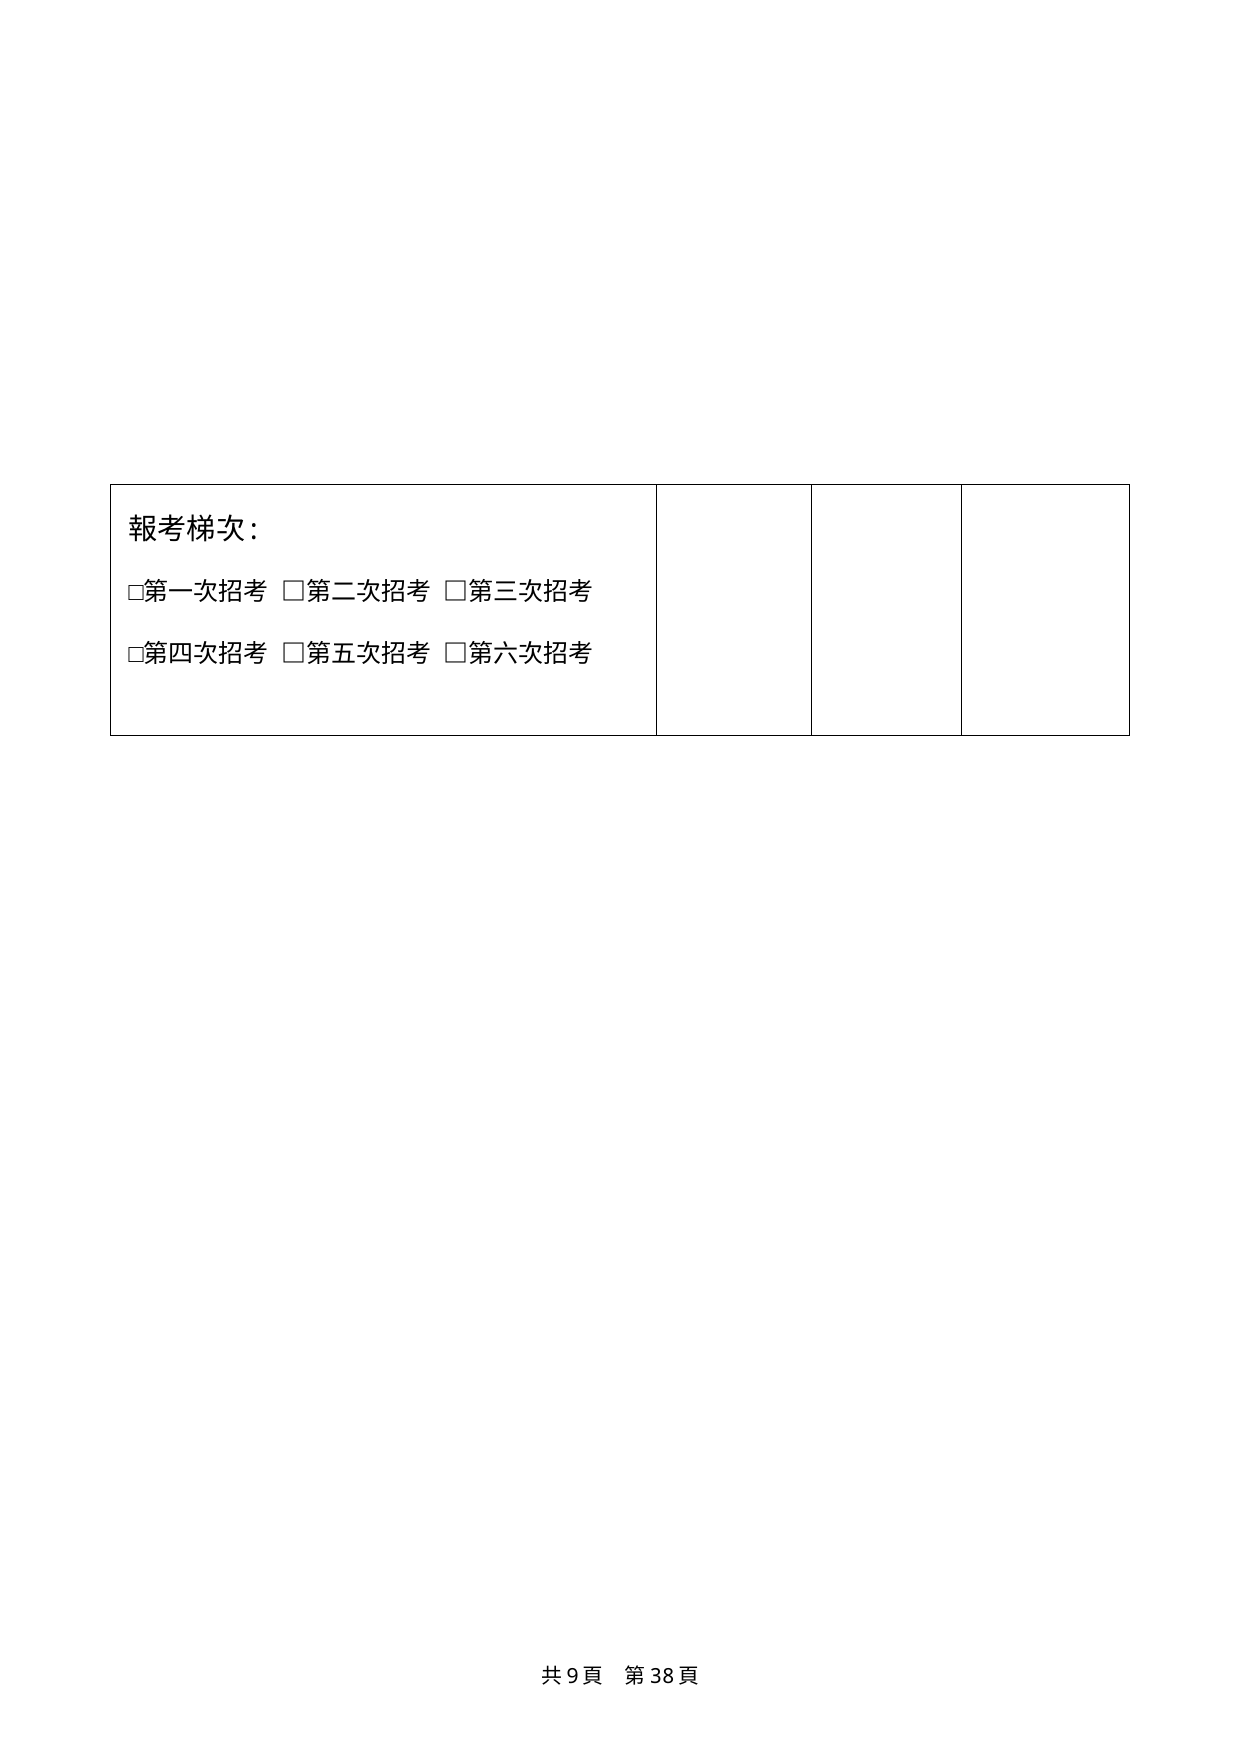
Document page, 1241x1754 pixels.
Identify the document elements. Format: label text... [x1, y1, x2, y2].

table_cell [657, 485, 811, 735]
table_cell [962, 485, 1129, 735]
table_cell [812, 485, 961, 735]
table_header 113學年度臺中市潭子區潭子國民小學 代理教師甄選准考證 准考證號碼： (由學校填寫) 姓名： 甄選類別： □普通班代理實缺(級任代理教師) □美勞鐘點代課教師 報考梯次: □第一次招考 □第二次招考 □第三次招考 □第四次招考 □第五次招考 □第六次招考 [111, 485, 656, 735]
